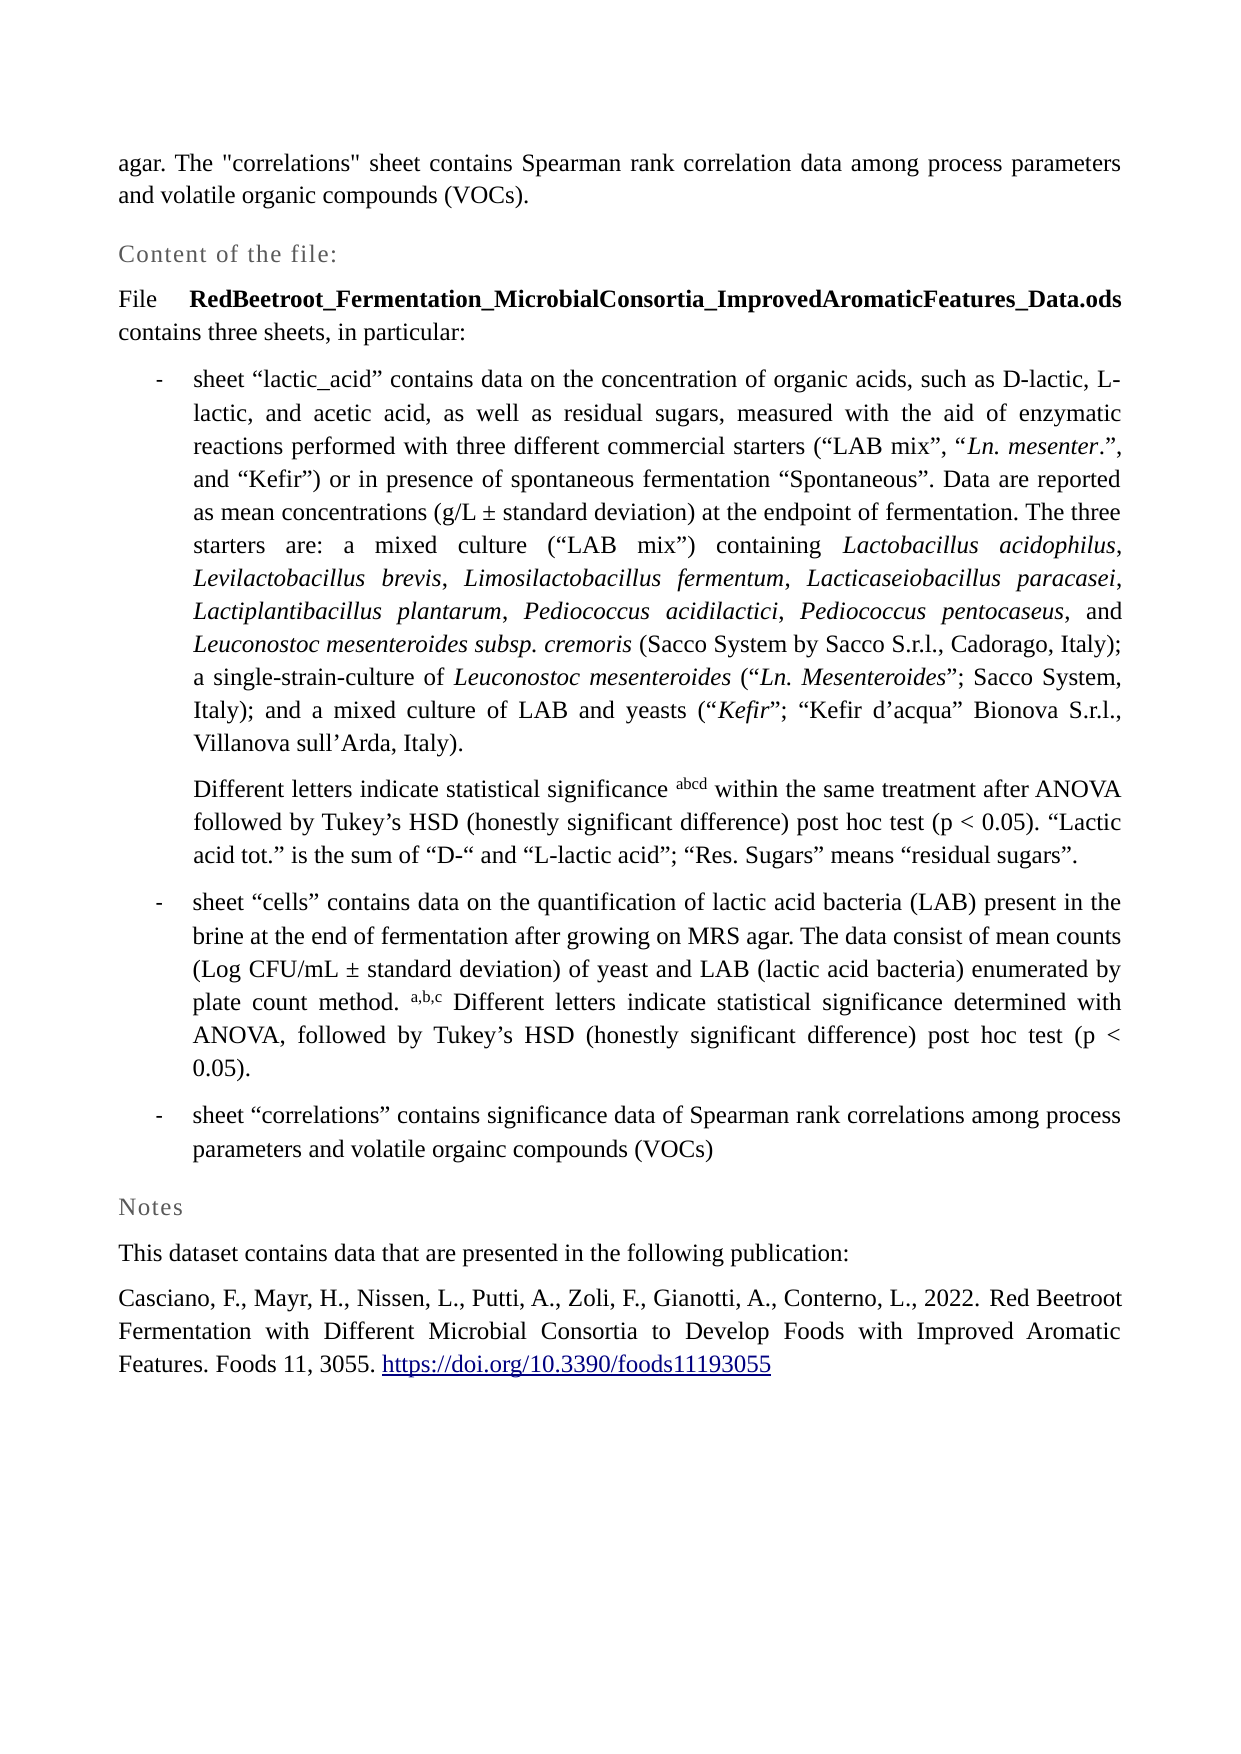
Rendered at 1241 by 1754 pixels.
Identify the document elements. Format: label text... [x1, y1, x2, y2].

list sheet “cells” contains data on the quantification of lactic acid bacteria (LAB) present in the brine at the end of fermentation after growing on MRS agar. The data consist of mean counts (Log CFU/mL ± standard deviation) of yeast and LAB (lactic acid bacteria) enumerated by plate count method. a,b,c Different letters indicate statistical significance determined with ANOVA, followed by Tukey’s HSD (honestly significant difference) post hoc test (p < 0.05). [155, 886, 1122, 1082]
text Different letters indicate statistical significance abcd within the same treatment after ANOVA followed by Tukey’s HSD (honestly significant difference) post hoc test (p < 0.05). “Lactic acid tot.” is the sum of “D-“ and “L-lactic acid”; “Res. Sugars” means “residual sugars”. [193, 774, 1122, 869]
text Casciano, F., Mayr, H., Nissen, L., Putti, A., Zoli, F., Gianotti, A., Conterno, L., 2022. Red Beetroot Fermentation with Different Microbial Consortia to Develop Foods with Improved Aromatic Features. Foods 11, 3055. https://doi.org/10.3390/foods11193055 [118, 1283, 1122, 1378]
list sheet “correlations” contains significance data of Spearman rank correlations among process parameters and volatile orgainc compounds (VOCs) [155, 1099, 1122, 1163]
list sheet “lactic_acid” contains data on the concentration of organic acids, such as D-lactic, L-lactic, and acetic acid, as well as residual sugars, measured with the aid of enzymatic reactions performed with three different commercial starters (“LAB mix”, “Ln. mesenter.”, and “Kefir”) or in presence of spontaneous fermentation “Spontaneous”. Data are reported as mean concentrations (g/L ± standard deviation) at the endpoint of fermentation. The three starters are: a mixed culture (“LAB mix”) containing Lactobacillus acidophilus, Levilactobacillus brevis, Limosilactobacillus fermentum, Lacticaseiobacillus paracasei, Lactiplantibacillus plantarum, Pediococcus acidilactici, Pediococcus pentocaseus, and Leuconostoc mesenteroides subsp. cremoris (Sacco System by Sacco S.r.l., Cadorago, Italy); a single-strain-culture of Leuconostoc mesenteroides (“Ln. Mesenteroides”; Sacco System, Italy); and a mixed culture of LAB and yeasts (“Kefir”; “Kefir d’acqua” Bionova S.r.l., Villanova sull’Arda, Italy). [156, 363, 1122, 757]
text This dataset contains data that are presented in the following publication: [118, 1238, 1122, 1266]
text Notes [118, 1192, 1122, 1221]
text agar. The "correlations" sheet contains Spearman rank correlation data among process parameters and volatile organic compounds (VOCs). [118, 148, 1122, 209]
text Content of the file: [118, 239, 1122, 267]
text File RedBeetroot_Fermentation_MicrobialConsortia_ImprovedAromaticFeatures_Data.ods contains three sheets, in particular: [118, 284, 1122, 346]
